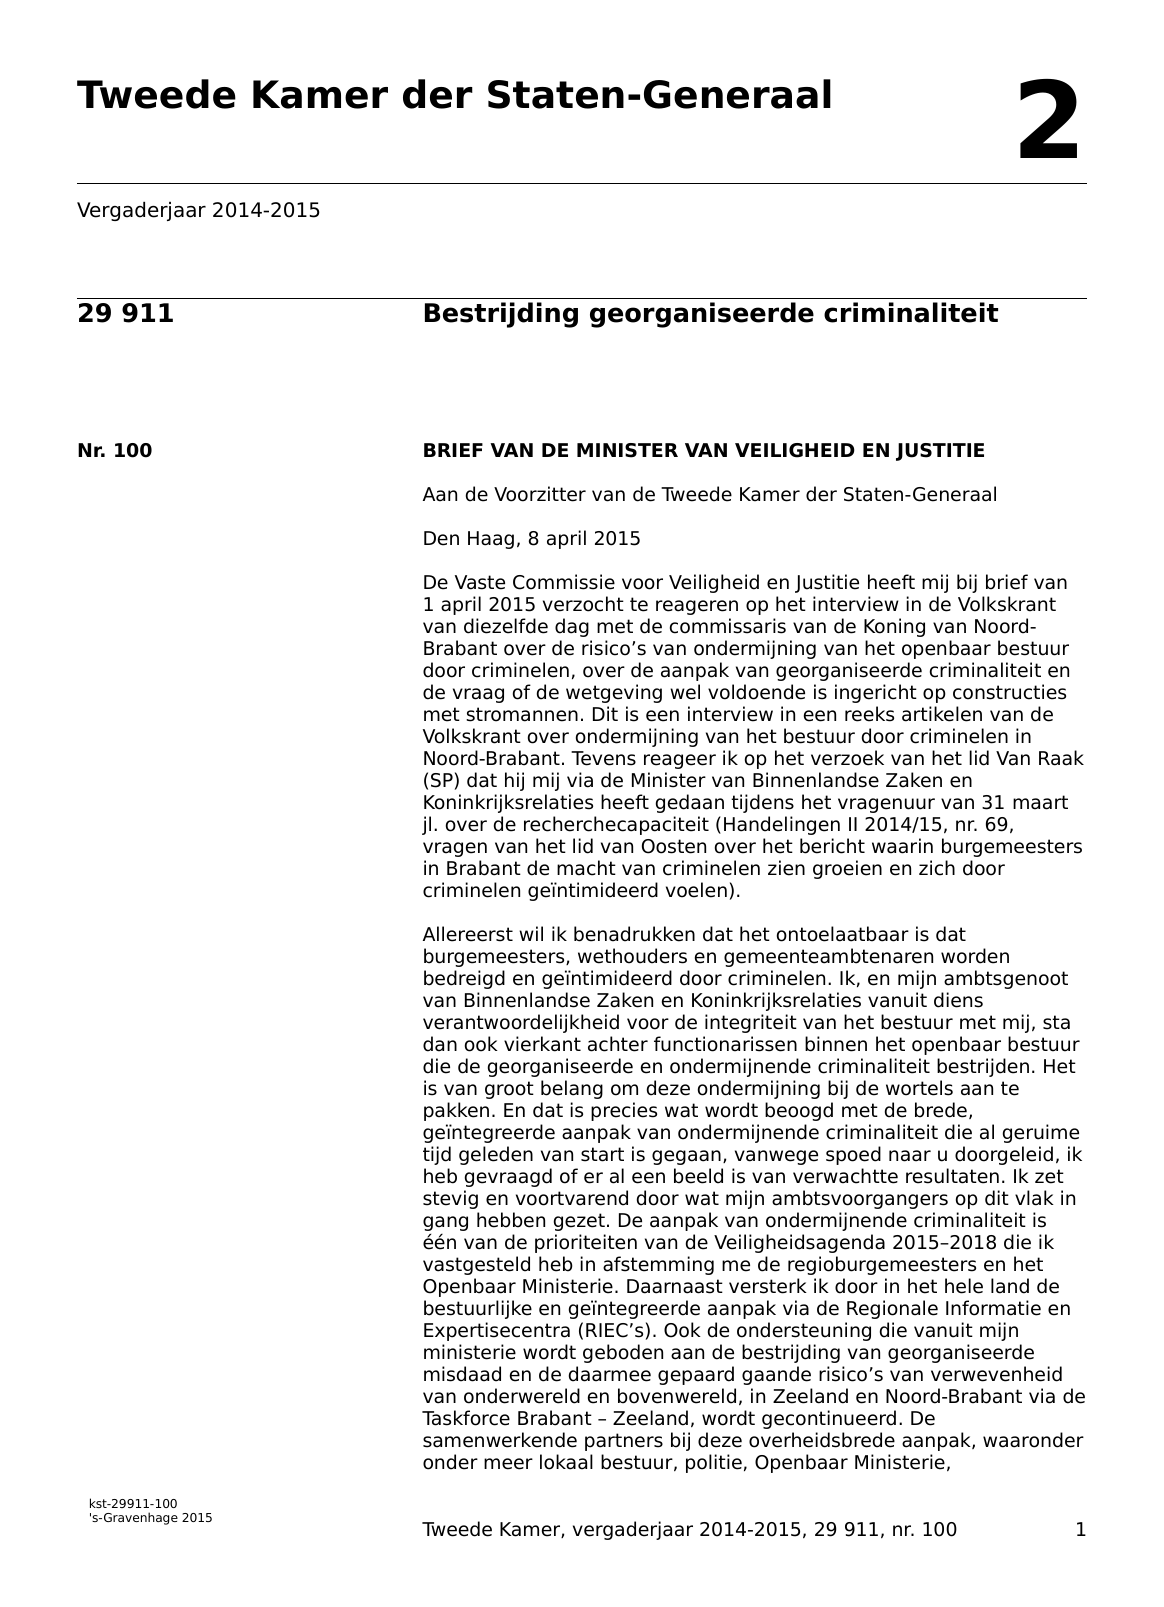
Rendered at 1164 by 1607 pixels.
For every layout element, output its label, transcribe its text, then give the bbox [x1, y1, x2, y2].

text Aan de Voorzitter van de Tweede Kamer der Staten-Generaal [422, 484, 1087, 506]
table_header Tweede Kamer der Staten-Generaal [77, 59, 886, 183]
subtitle 29 911 Bestrijding georganiseerde criminaliteit [77, 299, 1087, 329]
table_cell Vergaderjaar 2014-2015 [77, 184, 1087, 298]
table_header 2 [886, 59, 1087, 183]
text Allereerst wil ik benadrukken dat het ontoelaatbaar is dat burgemeesters, wethouders en gemeenteambtenaren worden bedreigd en geïntimideerd door criminelen. Ik, en mijn ambtsgenoot van Binnenlandse Zaken en Koninkrijksrelaties vanuit diens verantwoordelijkheid voor de integriteit van het bestuur met mij, sta dan ook vierkant achter functionarissen binnen het openbaar bestuur die de georganiseerde en ondermijnende criminaliteit bestrijden. Het is van groot belang om deze ondermijning bij de wortels aan te pakken. En dat is precies wat wordt beoogd met de brede, geïntegreerde aanpak van ondermijnende criminaliteit die al geruime tijd geleden van start is gegaan, vanwege spoed naar u doorgeleid, ik heb gevraagd of er al een beeld is van verwachtte resultaten. Ik zet stevig en voortvarend door wat mijn ambtsvoorgangers op dit vlak in gang hebben gezet. De aanpak van ondermijnende criminaliteit is één van de prioriteiten van de Veiligheidsagenda 2015–2018 die ik vastgesteld heb in afstemming me de regioburgemeesters en het Openbaar Ministerie. Daarnaast versterk ik door in het hele land de bestuurlijke en geïntegreerde aanpak via de Regionale Informatie en Expertisecentra (RIEC’s). Ook de ondersteuning die vanuit mijn ministerie wordt geboden aan de bestrijding van georganiseerde misdaad en de daarmee gepaard gaande risico’s van verwevenheid van onderwereld en bovenwereld, in Zeeland en Noord-Brabant via de Taskforce Brabant – Zeeland, wordt gecontinueerd. De samenwerkende partners bij deze overheidsbrede aanpak, waaronder onder meer lokaal bestuur, politie, Openbaar Ministerie, [422, 924, 1087, 1473]
subtitle Nr. 100 BRIEF VAN DE MINISTER VAN VEILIGHEID EN JUSTITIE [77, 440, 1087, 462]
text 's-Gravenhage 2015 [88, 1511, 323, 1525]
text kst-29911-100 [88, 1497, 323, 1511]
text De Vaste Commissie voor Veiligheid en Justitie heeft mij bij brief van 1 april 2015 verzocht te reageren op het interview in de Volkskrant van diezelfde dag met de commissaris van de Koning van Noord-Brabant over de risico’s van ondermijning van het openbaar bestuur door criminelen, over de aanpak van georganiseerde criminaliteit en de vraag of de wetgeving wel voldoende is ingericht op constructies met stromannen. Dit is een interview in een reeks artikelen van de Volkskrant over ondermijning van het bestuur door criminelen in Noord-Brabant. Tevens reageer ik op het verzoek van het lid Van Raak (SP) dat hij mij via de Minister van Binnenlandse Zaken en Koninkrijksrelaties heeft gedaan tijdens het vragenuur van 31 maart jl. over de recherchecapaciteit (Handelingen II 2014/15, nr. 69, vragen van het lid van Oosten over het bericht waarin burgemeesters in Brabant de macht van criminelen zien groeien en zich door criminelen geïntimideerd voelen). [422, 572, 1087, 902]
text Den Haag, 8 april 2015 [422, 528, 1087, 550]
